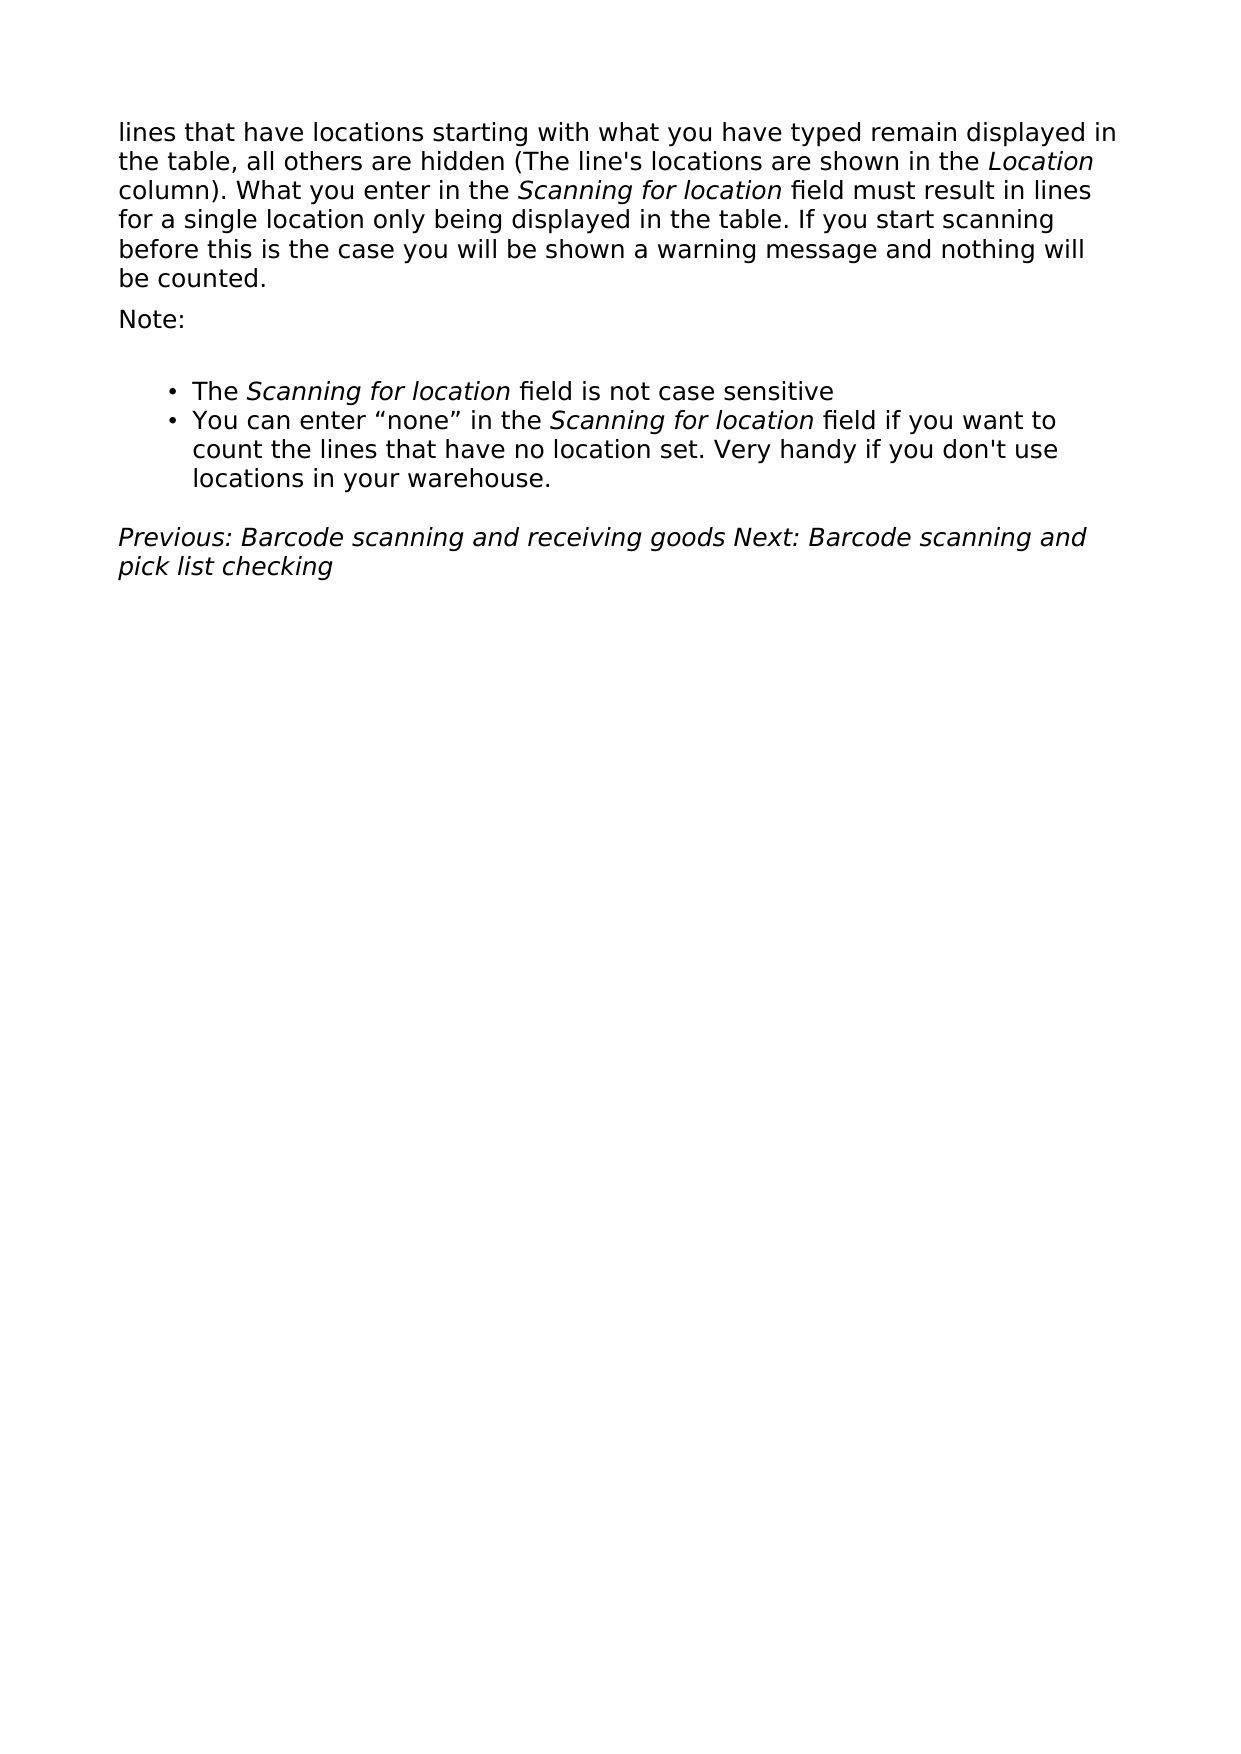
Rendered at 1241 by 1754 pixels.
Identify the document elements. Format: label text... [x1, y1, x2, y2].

text lines that have locations starting with what you have typed remain displayed in the table, all others are hidden (The line's locations are shown in the Location column). What you enter in the Scanning for location field must result in lines for a single location only being displayed in the table. If you start scanning before this is the case you will be shown a warning message and nothing will be counted. [118, 118, 1122, 293]
list The Scanning for location field is not case sensitive [177, 377, 1122, 406]
text Previous: Barcode scanning and receiving goods Next: Barcode scanning and pick list checking [118, 523, 1122, 581]
list You can enter “none” in the Scanning for location field if you want to count the lines that have no location set. Very handy if you don't use locations in your warehouse. [177, 406, 1122, 493]
text Note: [118, 306, 1122, 335]
